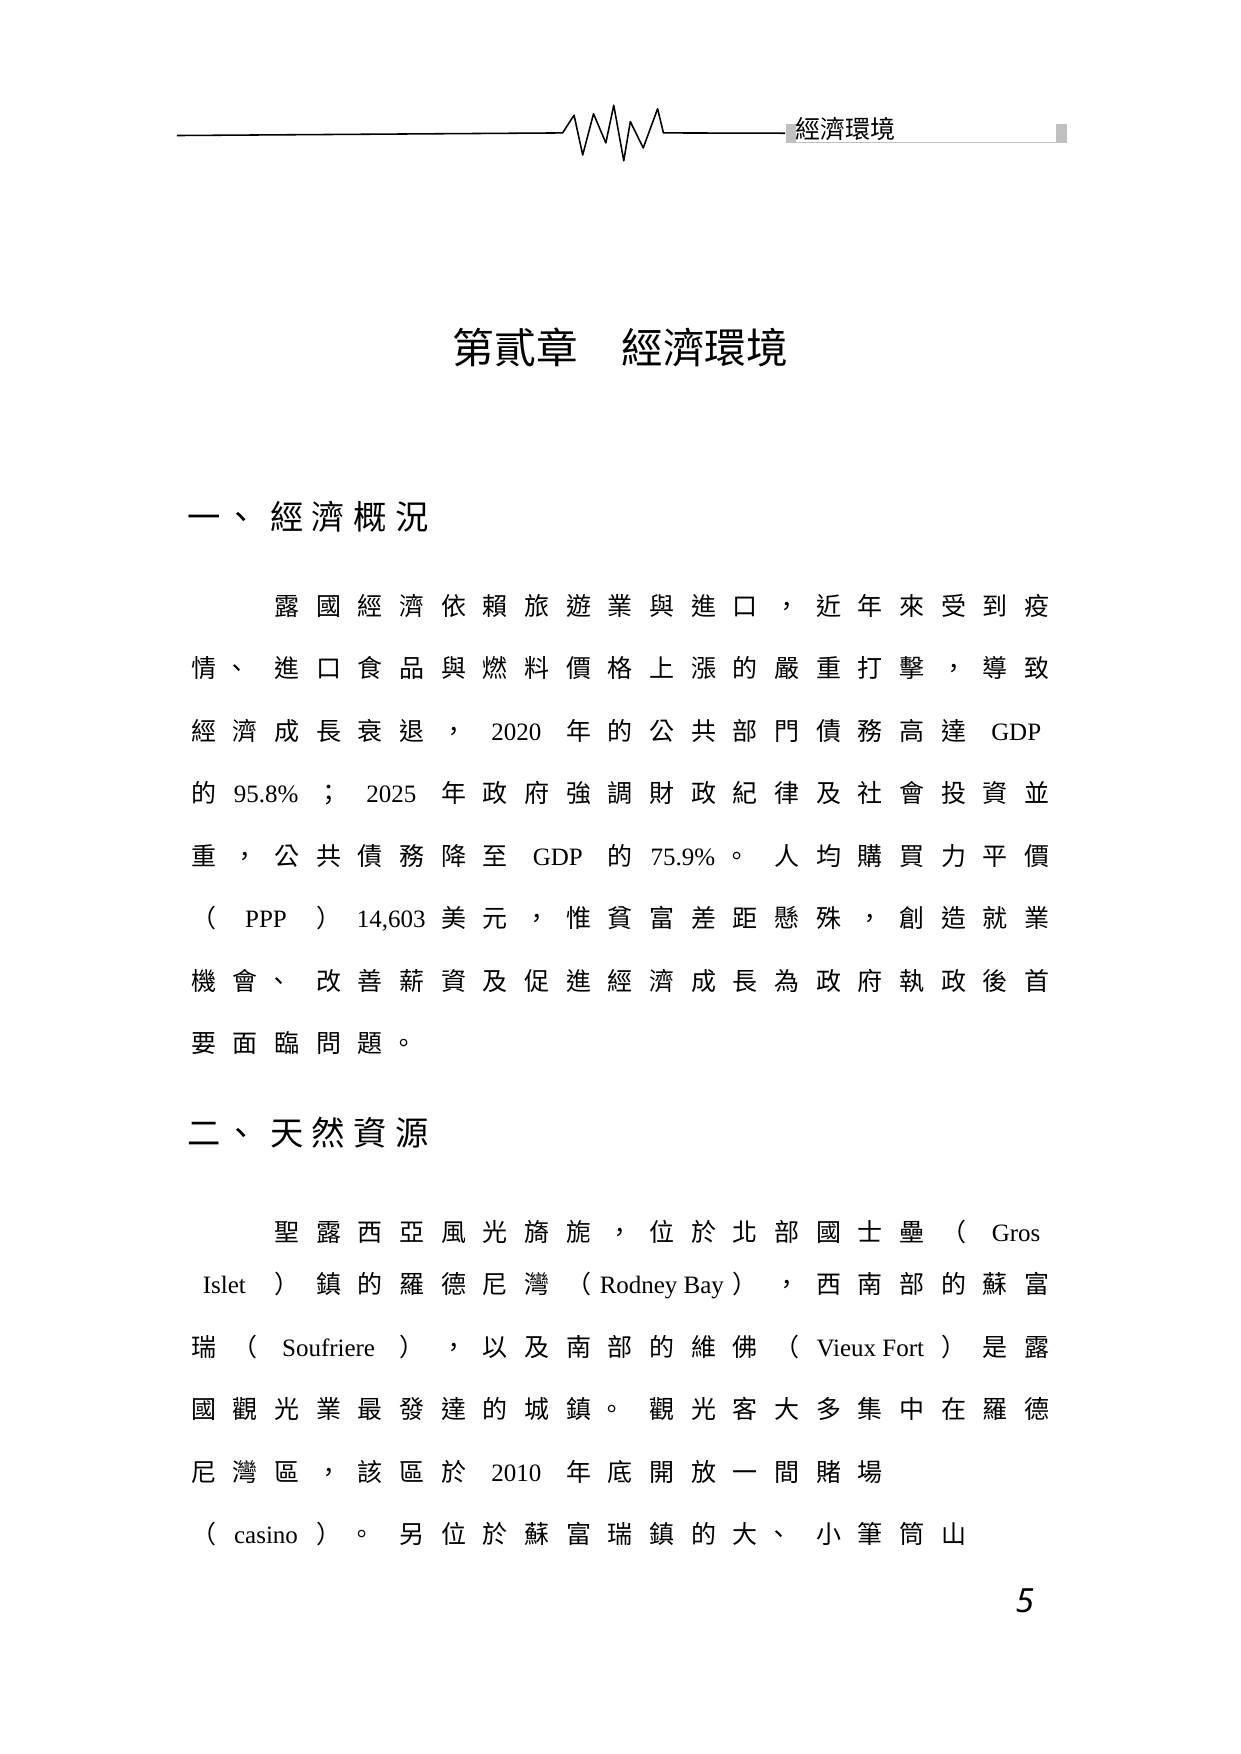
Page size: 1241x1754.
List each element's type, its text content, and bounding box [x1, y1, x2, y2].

text 第貳章 經濟環境 [183, 304, 1058, 366]
text 露國經濟依賴旅遊業與進口，近年來受到疫情、進口食品與燃料價格上漲的嚴重打擊，導致經濟成長衰退，2020年的公共部門債務高達GDP的95.8%；2025年政府強調財政紀律及社會投資並重，公共債務降至GDP的75.9%。人均購買力平價（PPP）14,603美元，惟貧富差距懸殊，創造就業機會、改善薪資及促進經濟成長為政府執政後首要面臨問題。 [183, 563, 1058, 1063]
text 二、天然資源 [183, 1089, 1058, 1152]
text 一、經濟概況 [183, 473, 1058, 536]
text 聖露西亞風光旖旎，位於北部國士壘（Gros Islet）鎮的羅德尼灣（Rodney Bay），西南部的蘇富瑞（Soufriere），以及南部的維佛（Vieux Fort）是露國觀光業最發達的城鎮。觀光客大多集中在羅德尼灣區，該區於2010年底開放一間賭場（casino）。另位於蘇富瑞鎮的大、小筆筒山 [183, 1179, 1058, 1554]
